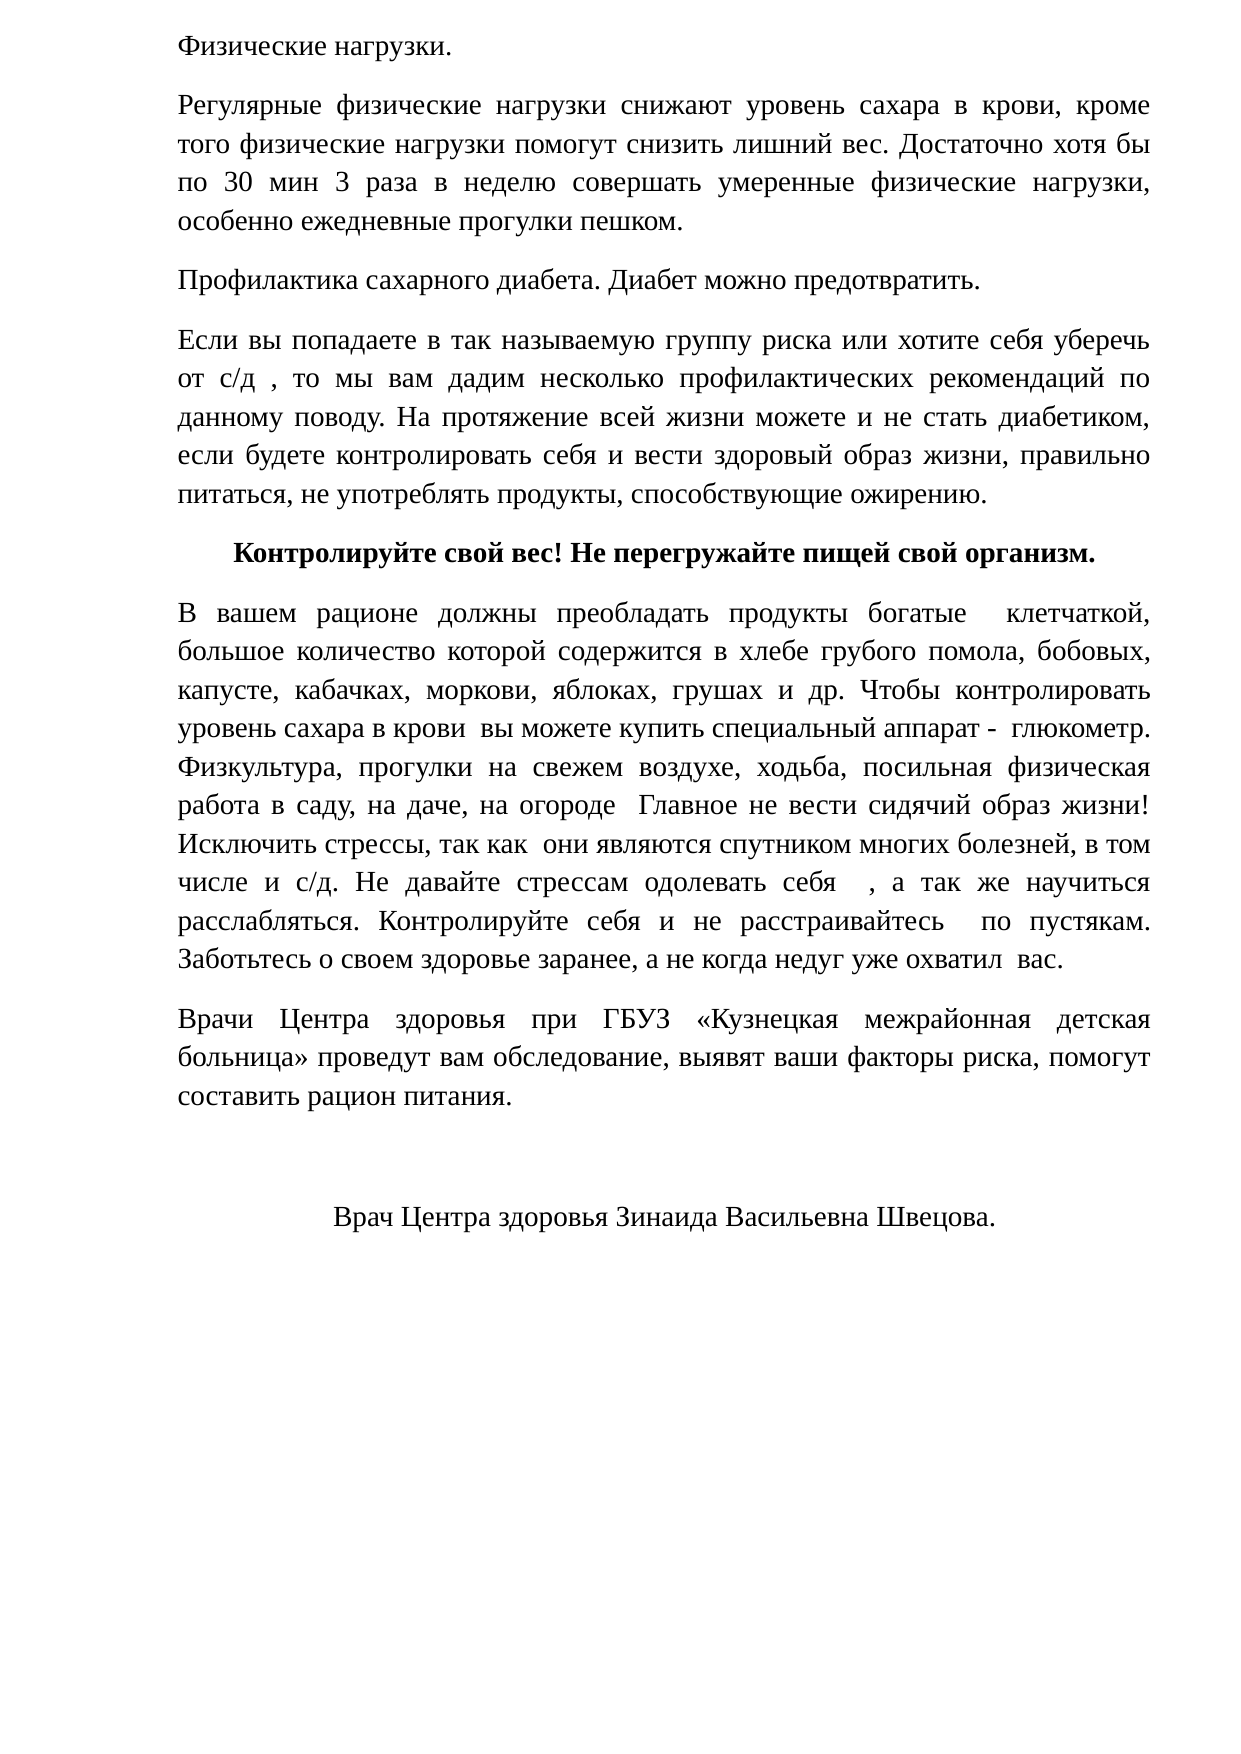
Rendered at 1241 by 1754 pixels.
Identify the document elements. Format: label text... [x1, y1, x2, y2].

text Если вы попадаете в так называемую группу риска или хотите себя уберечь от с/д , то мы вам дадим несколько профилактических рекомендаций по данному поводу. На протяжение всей жизни можете и не стать диабетиком, если будете контролировать себя и вести здоровый образ жизни, правильно питаться, не употреблять продукты, способствующие ожирению. [177, 322, 1152, 509]
text Контролируйте свой вес! Не перегружайте пищей свой организм. [177, 535, 1152, 569]
text Профилактика сахарного диабета. Диабет можно предотвратить. [177, 262, 1152, 296]
text Физические нагрузки. [177, 28, 1152, 62]
text В вашем рационе должны преобладать продукты богатые клетчаткой, большое количество которой содержится в хлебе грубого помола, бобовых, капусте, кабачках, моркови, яблоках, грушах и др. Чтобы контролировать уровень сахара в крови вы можете купить специальный аппарат - глюкометр. Физкультура, прогулки на свежем воздухе, ходьба, посильная физическая работа в саду, на даче, на огороде Главное не вести сидячий образ жизни! Исключить стрессы, так как они являются спутником многих болезней, в том числе и с/д. Не давайте стрессам одолевать себя , а так же научиться расслабляться. Контролируйте себя и не расстраивайтесь по пустякам. Заботьтесь о своем здоровье заранее, а не когда недуг уже охватил вас. [177, 595, 1152, 975]
text Регулярные физические нагрузки снижают уровень сахара в крови, кроме того физические нагрузки помогут снизить лишний вес. Достаточно хотя бы по 30 мин 3 раза в неделю совершать умеренные физические нагрузки, особенно ежедневные прогулки пешком. [177, 87, 1152, 237]
text Врачи Центра здоровья при ГБУЗ «Кузнецкая межрайонная детская больница» проведут вам обследование, выявят ваши факторы риска, помогут составить рацион питания. [177, 1001, 1152, 1112]
text Врач Центра здоровья Зинаида Васильевна Швецова. [177, 1199, 1152, 1233]
